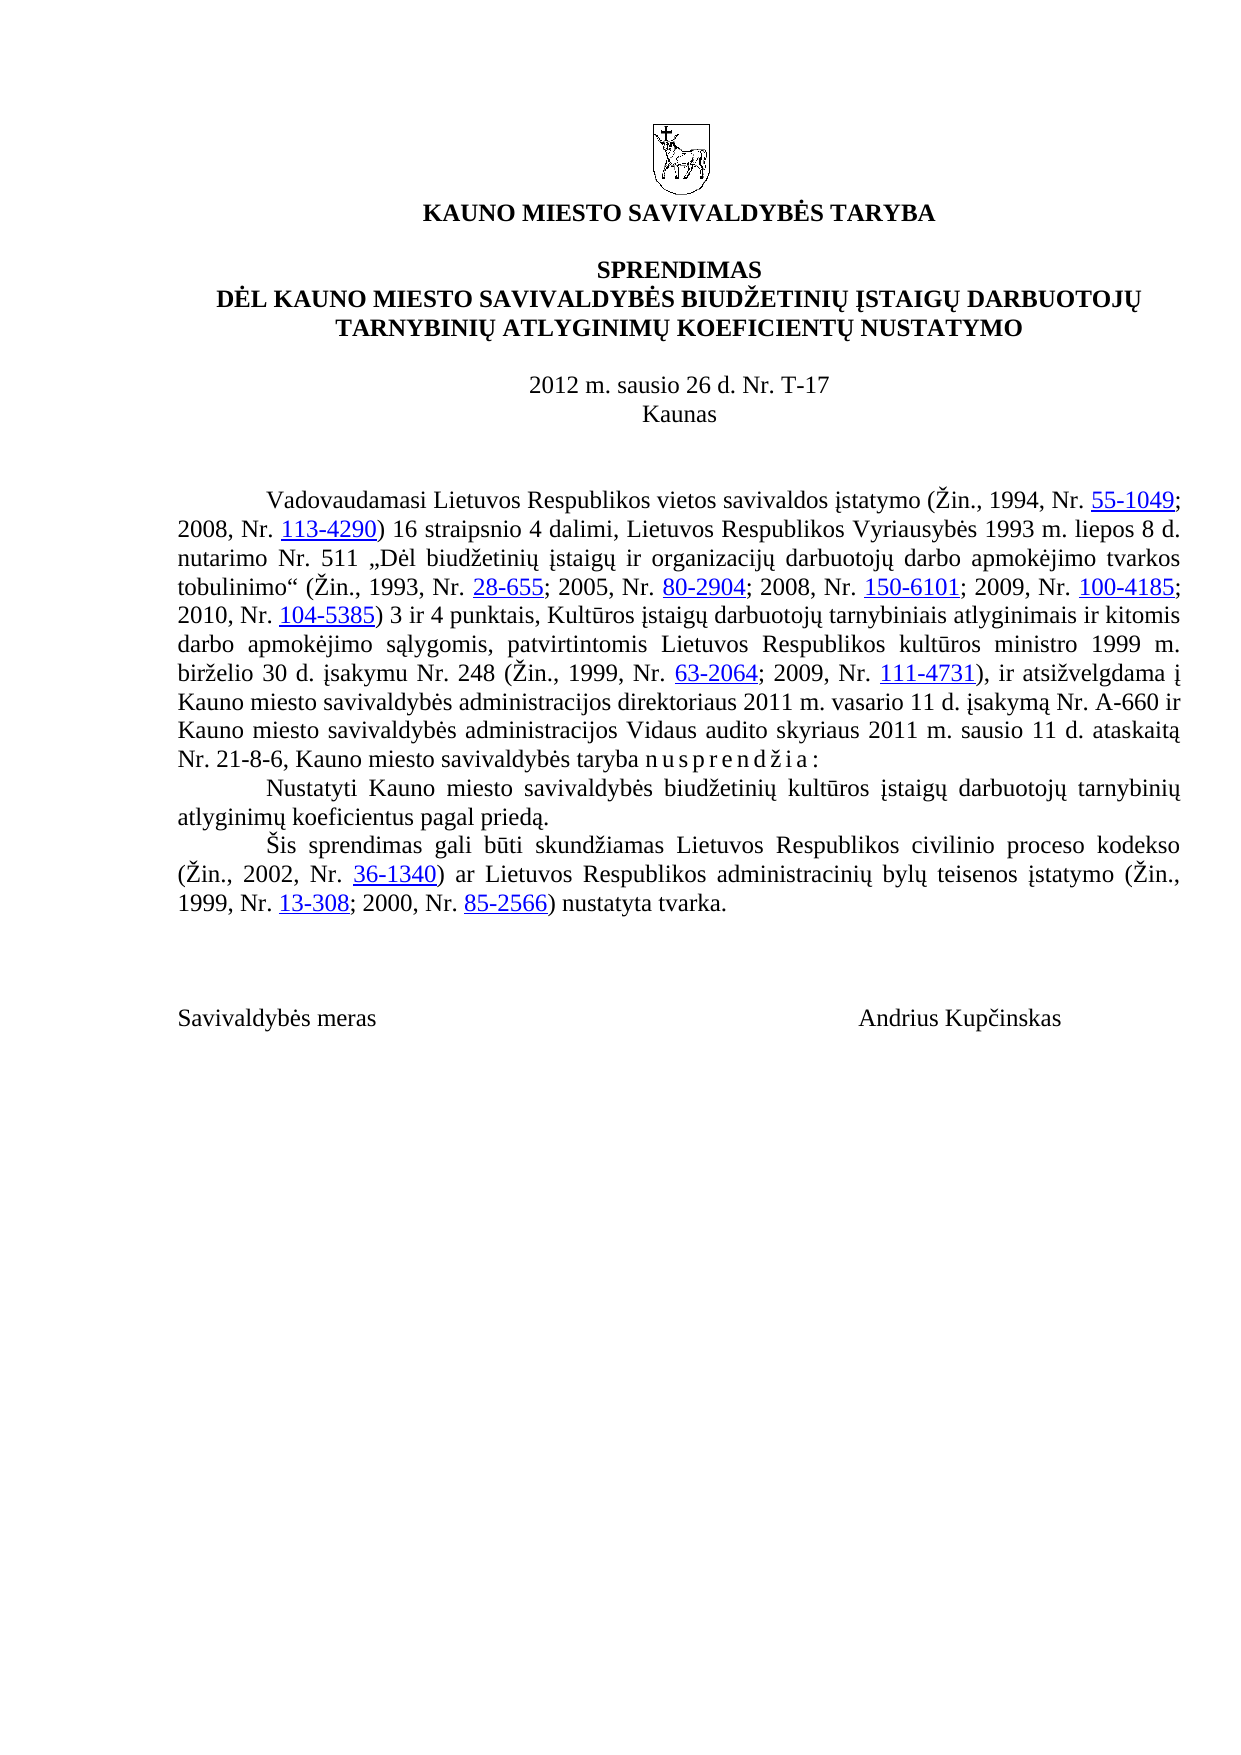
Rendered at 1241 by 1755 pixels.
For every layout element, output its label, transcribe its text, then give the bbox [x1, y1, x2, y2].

text SPRENDIMAS [177, 255, 1181, 284]
text 2012 m. sausio 26 d. Nr. T-17 [177, 370, 1181, 399]
text KAUNO MIESTO SAVIVALDYBĖS TARYBA [177, 198, 1181, 227]
text Savivaldybės meras Andrius Kupčinskas [177, 1003, 1181, 1032]
text Vadovaudamasi Lietuvos Respublikos vietos savivaldos įstatymo (Žin., 1994, Nr. 55-1049; 2008, Nr. 113-4290) 16 straipsnio 4 dalimi, Lietuvos Respublikos Vyriausybės 1993 m. liepos 8 d. nutarimo Nr. 511 „Dėl biudžetinių įstaigų ir organizacijų darbuotojų darbo apmokėjimo tvarkos tobulinimo“ (Žin., 1993, Nr. 28-655; 2005, Nr. 80-2904; 2008, Nr. 150-6101; 2009, Nr. 100-4185; 2010, Nr. 104-5385) 3 ir 4 punktais, Kultūros įstaigų darbuotojų tarnybiniais atlyginimais ir kitomis darbo apmokėjimo sąlygomis, patvirtintomis Lietuvos Respublikos kultūros ministro 1999 m. birželio 30 d. įsakymu Nr. 248 (Žin., 1999, Nr. 63-2064; 2009, Nr. 111-4731), ir atsižvelgdama į Kauno miesto savivaldybės administracijos direktoriaus 2011 m. vasario 11 d. įsakymą Nr. A-660 ir Kauno miesto savivaldybės administracijos Vidaus audito skyriaus 2011 m. sausio 11 d. ataskaitą Nr. 21-8-6, Kauno miesto savivaldybės taryba nusprendžia: [177, 485, 1181, 773]
text Nustatyti Kauno miesto savivaldybės biudžetinių kultūros įstaigų darbuotojų tarnybinių atlyginimų koeficientus pagal priedą. [177, 773, 1181, 830]
text Šis sprendimas gali būti skundžiamas Lietuvos Respublikos civilinio proceso kodekso (Žin., 2002, Nr. 36-1340) ar Lietuvos Respublikos administracinių bylų teisenos įstatymo (Žin., 1999, Nr. 13-308; 2000, Nr. 85-2566) nustatyta tvarka. [177, 830, 1181, 917]
text Kaunas [177, 399, 1181, 428]
text DĖL KAUNO MIESTO SAVIVALDYBĖS BIUDŽETINIŲ ĮSTAIGŲ DARBUOTOJŲ TARNYBINIŲ ATLYGINIMŲ KOEFICIENTŲ NUSTATYMO [177, 284, 1181, 342]
